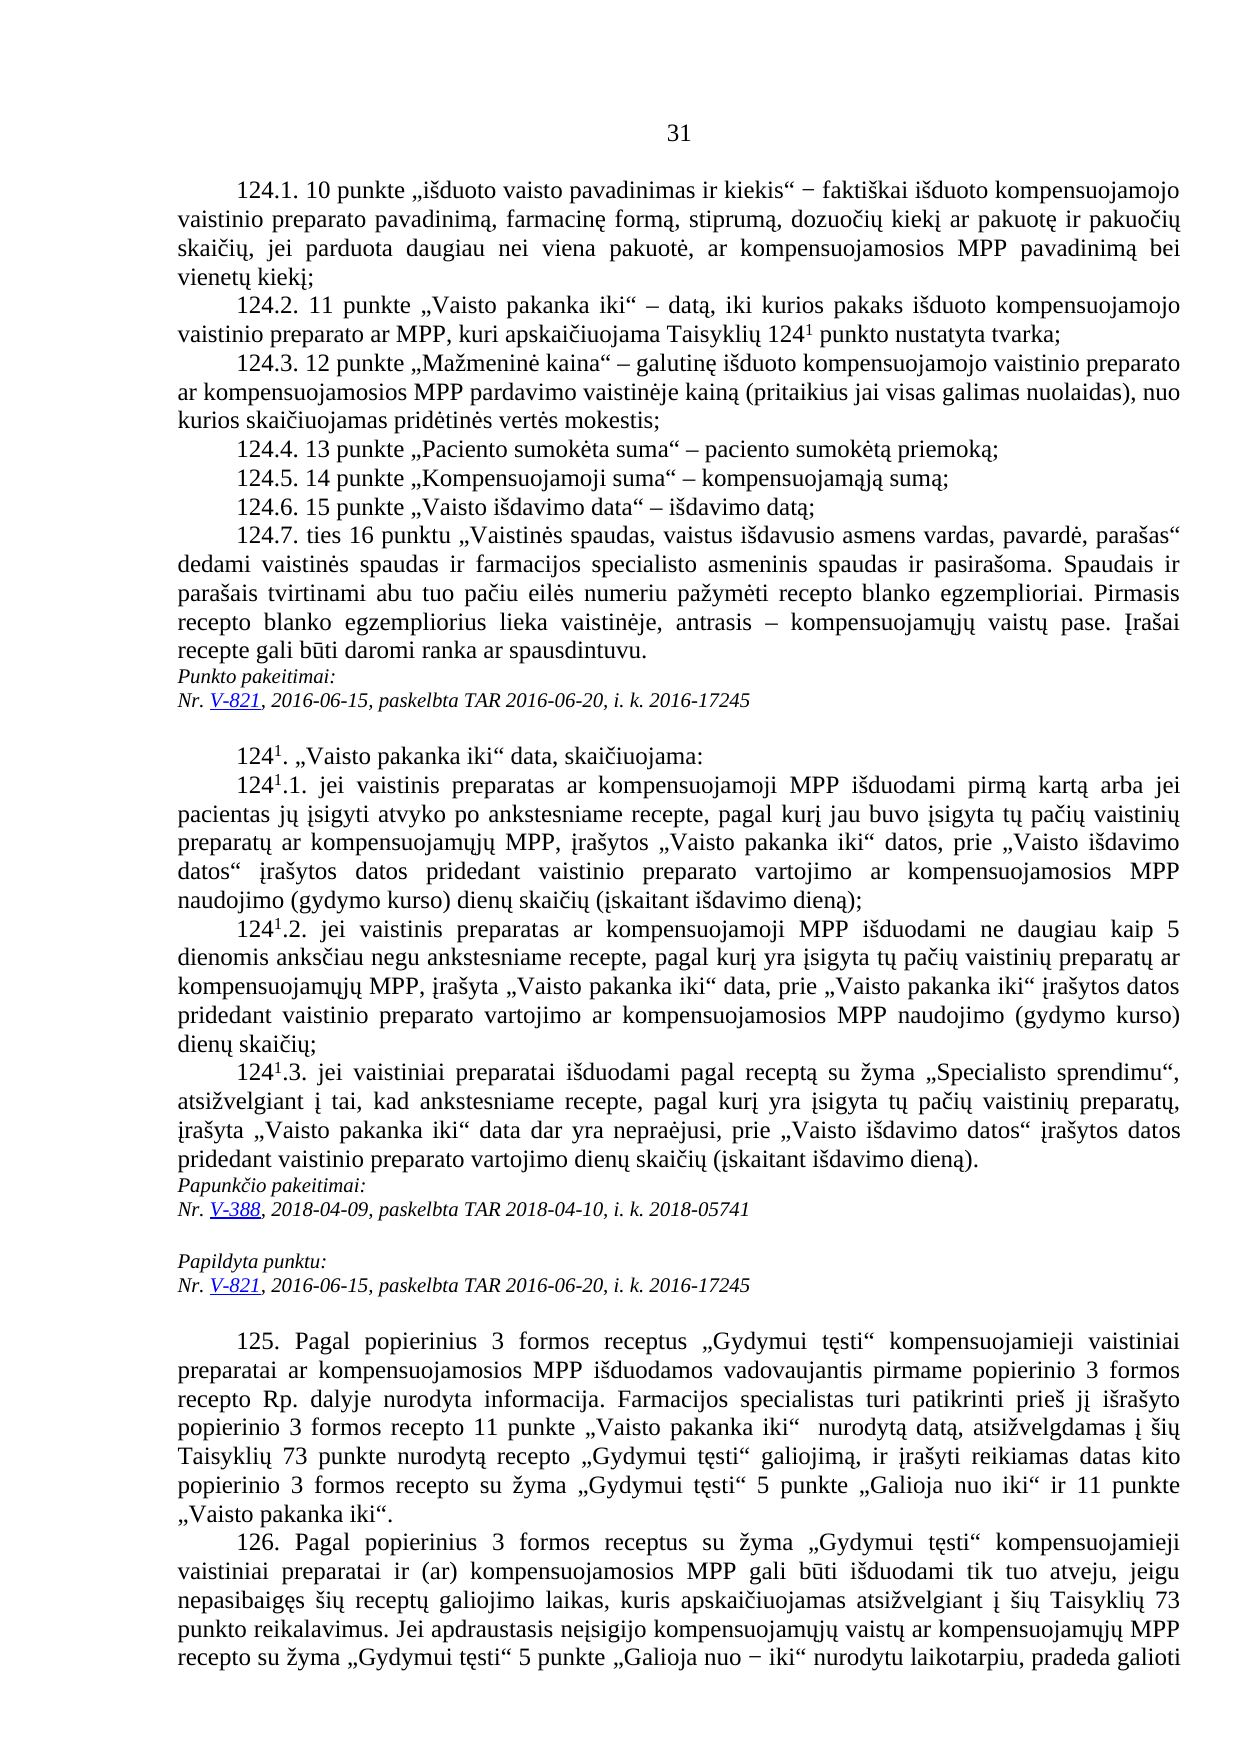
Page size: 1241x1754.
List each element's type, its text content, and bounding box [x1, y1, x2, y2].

text Punkto pakeitimai: [177, 664, 1181, 688]
text Nr. V-821, 2016-06-15, paskelbta TAR 2016-06-20, i. k. 2016-17245 [177, 1273, 1181, 1297]
text 124.7. ties 16 punktu „Vaistinės spaudas, vaistus išdavusio asmens vardas, pavardė, parašas“ dedami vaistinės spaudas ir farmacijos specialisto asmeninis spaudas ir pasirašoma. Spaudais ir parašais tvirtinami abu tuo pačiu eilės numeriu pažymėti recepto blanko egzemplioriai. Pirmasis recepto blanko egzempliorius lieka vaistinėje, antrasis – kompensuojamųjų vaistų pase. Įrašai recepte gali būti daromi ranka ar spausdintuvu. [177, 521, 1181, 664]
text 124.4. 13 punkte „Paciento sumokėta suma“ – paciento sumokėtą priemoką; [177, 434, 1181, 463]
text 1241.3. jei vaistiniai preparatai išduodami pagal receptą su žyma „Specialisto sprendimu“, atsižvelgiant į tai, kad ankstesniame recepte, pagal kurį yra įsigyta tų pačių vaistinių preparatų, įrašyta „Vaisto pakanka iki“ data dar yra nepraėjusi, prie „Vaisto išdavimo datos“ įrašytos datos pridedant vaistinio preparato vartojimo dienų skaičių (įskaitant išdavimo dieną). [177, 1057, 1181, 1172]
text 124.5. 14 punkte „Kompensuojamoji suma“ – kompensuojamąją sumą; [177, 463, 1181, 492]
text 126. Pagal popierinius 3 formos receptus su žyma „Gydymui tęsti“ kompensuojamieji vaistiniai preparatai ir (ar) kompensuojamosios MPP gali būti išduodami tik tuo atveju, jeigu nepasibaigęs šių receptų galiojimo laikas, kuris apskaičiuojamas atsižvelgiant į šių Taisyklių 73 punkto reikalavimus. Jei apdraustasis neįsigijo kompensuojamųjų vaistų ar kompensuojamųjų MPP recepto su žyma „Gydymui tęsti“ 5 punkte „Galioja nuo − iki“ nurodytu laikotarpiu, pradeda galioti [177, 1527, 1181, 1671]
text Papildyta punktu: [177, 1249, 1181, 1273]
text 124.2. 11 punkte „Vaisto pakanka iki“ – datą, iki kurios pakaks išduoto kompensuojamojo vaistinio preparato ar MPP, kuri apskaičiuojama Taisyklių 1241 punkto nustatyta tvarka; [177, 291, 1181, 348]
text 124.1. 10 punkte „išduoto vaisto pavadinimas ir kiekis“ − faktiškai išduoto kompensuojamojo vaistinio preparato pavadinimą, farmacinę formą, stiprumą, dozuočių kiekį ar pakuotę ir pakuočių skaičių, jei parduota daugiau nei viena pakuotė, ar kompensuojamosios MPP pavadinimą bei vienetų kiekį; [177, 176, 1181, 291]
text Nr. V-388, 2018-04-09, paskelbta TAR 2018-04-10, i. k. 2018-05741 [177, 1197, 1181, 1221]
text 1241. „Vaisto pakanka iki“ data, skaičiuojama: [177, 741, 1181, 770]
text Nr. V-821, 2016-06-15, paskelbta TAR 2016-06-20, i. k. 2016-17245 [177, 688, 1181, 712]
text Papunkčio pakeitimai: [177, 1172, 1181, 1197]
text 1241.1. jei vaistinis preparatas ar kompensuojamoji MPP išduodami pirmą kartą arba jei pacientas jų įsigyti atvyko po ankstesniame recepte, pagal kurį jau buvo įsigyta tų pačių vaistinių preparatų ar kompensuojamųjų MPP, įrašytos „Vaisto pakanka iki“ datos, prie „Vaisto išdavimo datos“ įrašytos datos pridedant vaistinio preparato vartojimo ar kompensuojamosios MPP naudojimo (gydymo kurso) dienų skaičių (įskaitant išdavimo dieną); [177, 770, 1181, 914]
text 1241.2. jei vaistinis preparatas ar kompensuojamoji MPP išduodami ne daugiau kaip 5 dienomis anksčiau negu ankstesniame recepte, pagal kurį yra įsigyta tų pačių vaistinių preparatų ar kompensuojamųjų MPP, įrašyta „Vaisto pakanka iki“ data, prie „Vaisto pakanka iki“ įrašytos datos pridedant vaistinio preparato vartojimo ar kompensuojamosios MPP naudojimo (gydymo kurso) dienų skaičių; [177, 914, 1181, 1057]
text 124.6. 15 punkte „Vaisto išdavimo data“ – išdavimo datą; [177, 492, 1181, 521]
text 125. Pagal popierinius 3 formos receptus „Gydymui tęsti“ kompensuojamieji vaistiniai preparatai ar kompensuojamosios MPP išduodamos vadovaujantis pirmame popierinio 3 formos recepto Rp. dalyje nurodyta informacija. Farmacijos specialistas turi patikrinti prieš jį išrašyto popierinio 3 formos recepto 11 punkte „Vaisto pakanka iki“ nurodytą datą, atsižvelgdamas į šių Taisyklių 73 punkte nurodytą recepto „Gydymui tęsti“ galiojimą, ir įrašyti reikiamas datas kito popierinio 3 formos recepto su žyma „Gydymui tęsti“ 5 punkte „Galioja nuo iki“ ir 11 punkte „Vaisto pakanka iki“. [177, 1326, 1181, 1527]
text 124.3. 12 punkte „Mažmeninė kaina“ – galutinę išduoto kompensuojamojo vaistinio preparato ar kompensuojamosios MPP pardavimo vaistinėje kainą (pritaikius jai visas galimas nuolaidas), nuo kurios skaičiuojamas pridėtinės vertės mokestis; [177, 348, 1181, 434]
